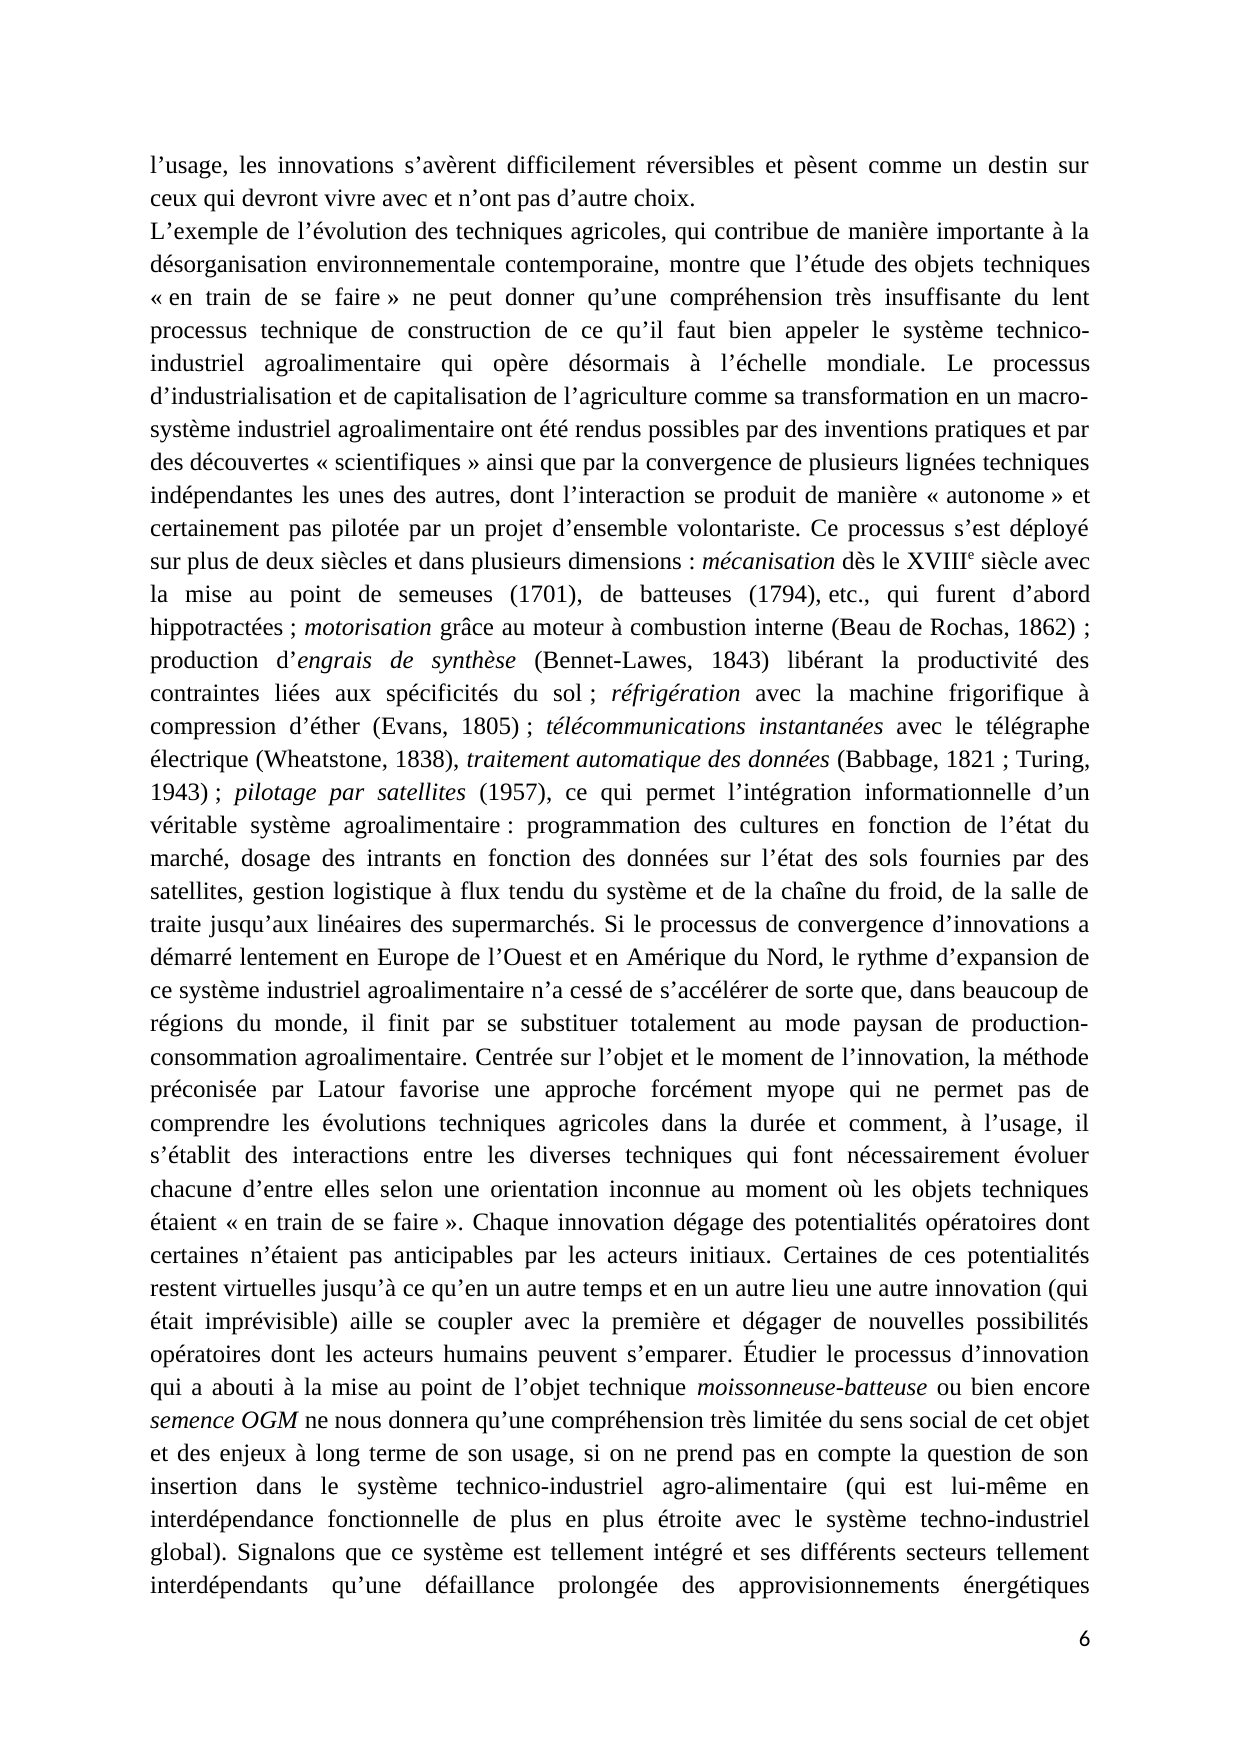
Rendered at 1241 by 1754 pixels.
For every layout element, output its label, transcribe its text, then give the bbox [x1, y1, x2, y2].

text l’usage, les innovations s’avèrent difficilement réversibles et pèsent comme un destin sur ceux qui devront vivre avec et n’ont pas d’autre choix. [150, 150, 1090, 212]
text L’exemple de l’évolution des techniques agricoles, qui contribue de manière importante à la désorganisation environnementale contemporaine, montre que l’étude des objets techniques « en train de se faire » ne peut donner qu’une compréhension très insuffisante du lent processus technique de construction de ce qu’il faut bien appeler le système technico-industriel agroalimentaire qui opère désormais à l’échelle mondiale. Le processus d’industrialisation et de capitalisation de l’agriculture comme sa transformation en un macro-système industriel agroalimentaire ont été rendus possibles par des inventions pratiques et par des découvertes « scientifiques » ainsi que par la convergence de plusieurs lignées techniques indépendantes les unes des autres, dont l’interaction se produit de manière « autonome » et certainement pas pilotée par un projet d’ensemble volontariste. Ce processus s’est déployé sur plus de deux siècles et dans plusieurs dimensions : mécanisation dès le XVIIIe siècle avec la mise au point de semeuses (1701), de batteuses (1794), etc., qui furent d’abord hippotractées ; motorisation grâce au moteur à combustion interne (Beau de Rochas, 1862) ; production d’engrais de synthèse (Bennet-Lawes, 1843) libérant la productivité des contraintes liées aux spécificités du sol ; réfrigération avec la machine frigorifique à compression d’éther (Evans, 1805) ; télécommunications instantanées avec le télégraphe électrique (Wheatstone, 1838), traitement automatique des données (Babbage, 1821 ; Turing, 1943) ; pilotage par satellites (1957), ce qui permet l’intégration informationnelle d’un véritable système agroalimentaire : programmation des cultures en fonction de l’état du marché, dosage des intrants en fonction des données sur l’état des sols fournies par des satellites, gestion logistique à flux tendu du système et de la chaîne du froid, de la salle de traite jusqu’aux linéaires des supermarchés. Si le processus de convergence d’innovations a démarré lentement en Europe de l’Ouest et en Amérique du Nord, le rythme d’expansion de ce système industriel agroalimentaire n’a cessé de s’accélérer de sorte que, dans beaucoup de régions du monde, il finit par se substituer totalement au mode paysan de production-consommation agroalimentaire. Centrée sur l’objet et le moment de l’innovation, la méthode préconisée par Latour favorise une approche forcément myope qui ne permet pas de comprendre les évolutions techniques agricoles dans la durée et comment, à l’usage, il s’établit des interactions entre les diverses techniques qui font nécessairement évoluer chacune d’entre elles selon une orientation inconnue au moment où les objets techniques étaient « en train de se faire ». Chaque innovation dégage des potentialités opératoires dont certaines n’étaient pas anticipables par les acteurs initiaux. Certaines de ces potentialités restent virtuelles jusqu’à ce qu’en un autre temps et en un autre lieu une autre innovation (qui était imprévisible) aille se coupler avec la première et dégager de nouvelles possibilités opératoires dont les acteurs humains peuvent s’emparer. Étudier le processus d’innovation qui a abouti à la mise au point de l’objet technique moissonneuse-batteuse ou bien encore semence OGM ne nous donnera qu’une compréhension très limitée du sens social de cet objet et des enjeux à long terme de son usage, si on ne prend pas en compte la question de son insertion dans le système technico-industriel agro-alimentaire (qui est lui-même en interdépendance fonctionnelle de plus en plus étroite avec le système techno-industriel global). Signalons que ce système est tellement intégré et ses différents secteurs tellement interdépendants qu’une défaillance prolongée des approvisionnements énergétiques [150, 216, 1090, 1599]
